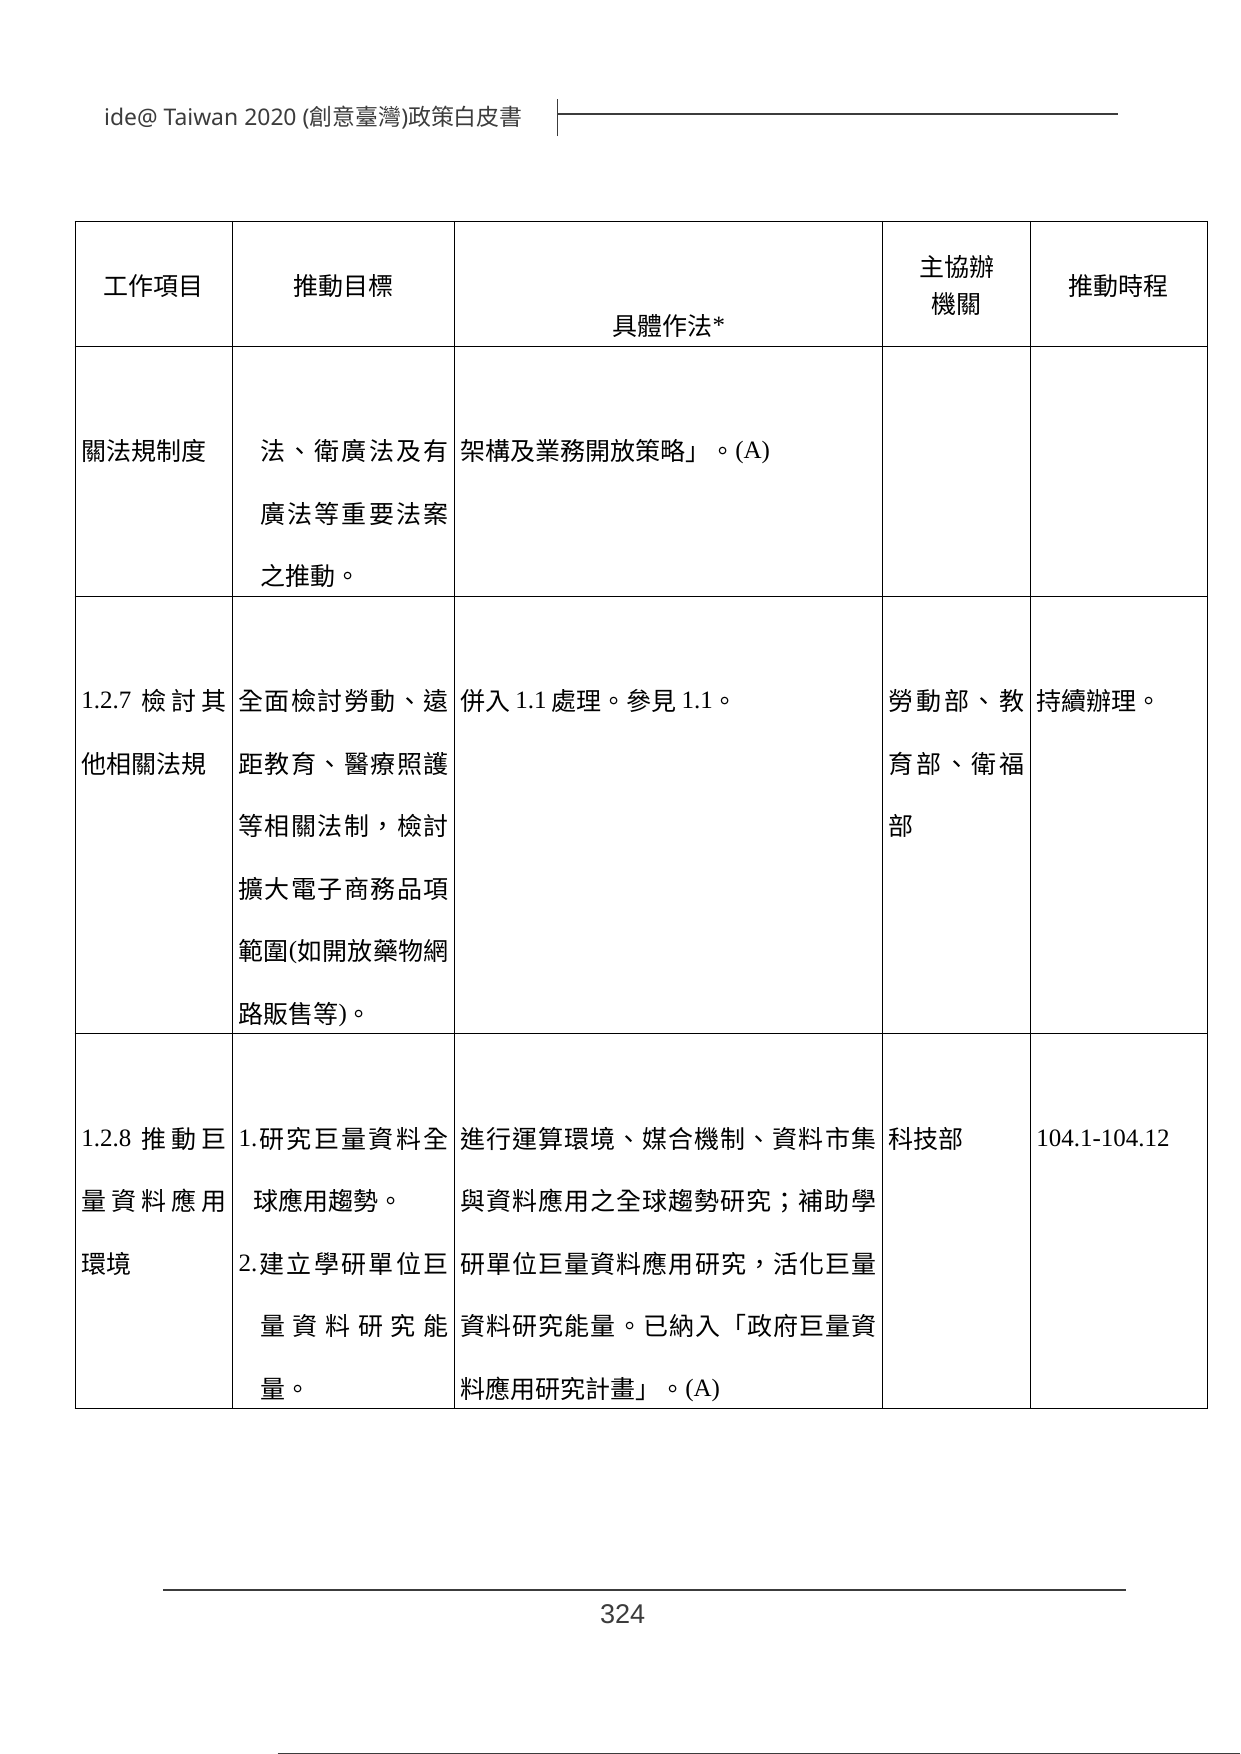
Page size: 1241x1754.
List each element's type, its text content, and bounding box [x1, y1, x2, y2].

table_header 主協辦 機關 [883, 222, 1030, 346]
table_cell 進行運算環境、媒合機制、資料市集與資料應用之全球趨勢研究；補助學研單位巨量資料應用研究，活化巨量資料研究能量。已納入「政府巨量資料應用研究計畫」。(A) [455, 1034, 882, 1408]
table_cell 關法規制度 [76, 347, 232, 596]
table_cell 勞動部、教育部、衛福部 [883, 597, 1030, 1033]
table_header 具體作法* [455, 222, 882, 346]
table_cell 1.2.7檢討其他相關法規 [76, 597, 232, 1033]
table_cell 併入1.1處理。參見1.1。 [455, 597, 882, 1033]
table_cell 1.2.8推動巨量資料應用環境 [76, 1034, 232, 1408]
table_header 推動時程 [1031, 222, 1207, 346]
table_cell 104.1-104.12 [1031, 1034, 1207, 1408]
table_cell 1.研究巨量資料全球應用趨勢。 2.建立學研單位巨量資料研究能量。 [233, 1034, 454, 1408]
table_cell 科技部 [883, 1034, 1030, 1408]
table_cell 持續辦理。 [1031, 597, 1207, 1033]
table_cell [883, 347, 1030, 596]
table_header 工作項目 [76, 222, 232, 346]
table_cell 架構及業務開放策略」。(A) [455, 347, 882, 596]
table_cell 法、衛廣法及有廣法等重要法案之推動。 [233, 347, 454, 596]
table_header 推動目標 [233, 222, 454, 346]
table_cell [1031, 347, 1207, 596]
table_cell 全面檢討勞動、遠距教育、醫療照護等相關法制，檢討擴大電子商務品項範圍(如開放藥物網路販售等)。 [233, 597, 454, 1033]
